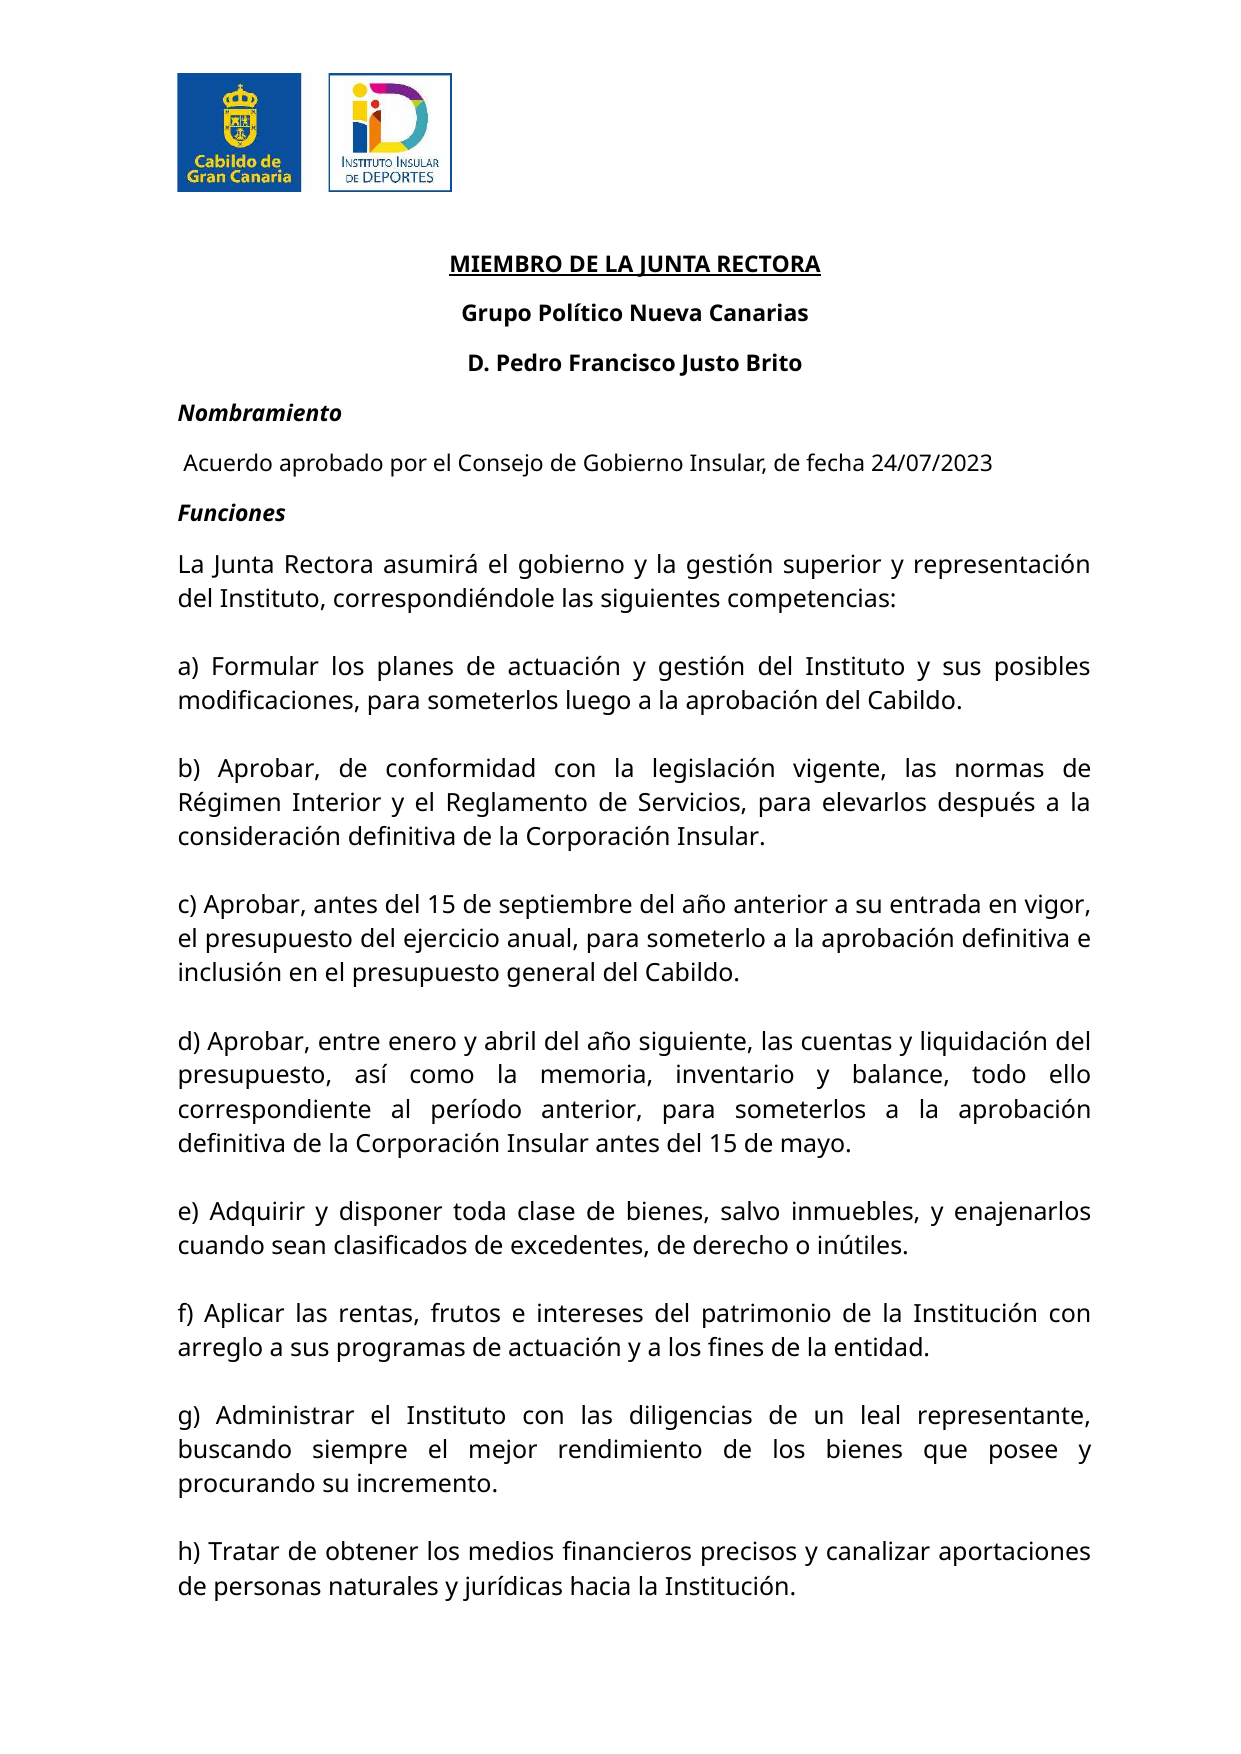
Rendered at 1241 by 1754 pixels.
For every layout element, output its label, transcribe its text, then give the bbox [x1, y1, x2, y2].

text c) Aprobar, antes del 15 de septiembre del año anterior a su entrada en vigor, el presupuesto del ejercicio anual, para someterlo a la aprobación definitiva e inclusión en el presupuesto general del Cabildo. [177, 887, 1092, 989]
text b) Aprobar, de conformidad con la legislación vigente, las normas de Régimen Interior y el Reglamento de Servicios, para elevarlos después a la consideración definitiva de la Corporación Insular. [177, 751, 1092, 853]
text Nombramiento [177, 397, 1092, 428]
text La Junta Rectora asumirá el gobierno y la gestión superior y representación del Instituto, correspondiéndole las siguientes competencias: [177, 546, 1092, 614]
text d) Aprobar, entre enero y abril del año siguiente, las cuentas y liquidación del presupuesto, así como la memoria, inventario y balance, todo ello correspondiente al período anterior, para someterlos a la aprobación definitiva de la Corporación Insular antes del 15 de mayo. [177, 1023, 1092, 1159]
text e) Adquirir y disponer toda clase de bienes, salvo inmuebles, y enajenarlos cuando sean clasificados de excedentes, de derecho o inútiles. [177, 1193, 1092, 1262]
text Funciones [177, 496, 1092, 528]
text f) Aplicar las rentas, frutos e intereses del patrimonio de la Institución con arreglo a sus programas de actuación y a los fines de la entidad. [177, 1296, 1092, 1364]
text Acuerdo aprobado por el Consejo de Gobierno Insular, de fecha 24/07/2023 [177, 447, 1092, 478]
text g) Administrar el Instituto con las diligencias de un leal representante, buscando siempre el mejor rendimiento de los bienes que posee y procurando su incremento. [177, 1398, 1092, 1500]
text D. Pedro Francisco Justo Brito [177, 347, 1092, 378]
text MIEMBRO DE LA JUNTA RECTORA [177, 247, 1092, 279]
text h) Tratar de obtener los medios financieros precisos y canalizar aportaciones de personas naturales y jurídicas hacia la Institución. [177, 1534, 1092, 1602]
text a) Formular los planes de actuación y gestión del Instituto y sus posibles modificaciones, para someterlos luego a la aprobación del Cabildo. [177, 648, 1092, 717]
text Grupo Político Nueva Canarias [177, 297, 1092, 328]
